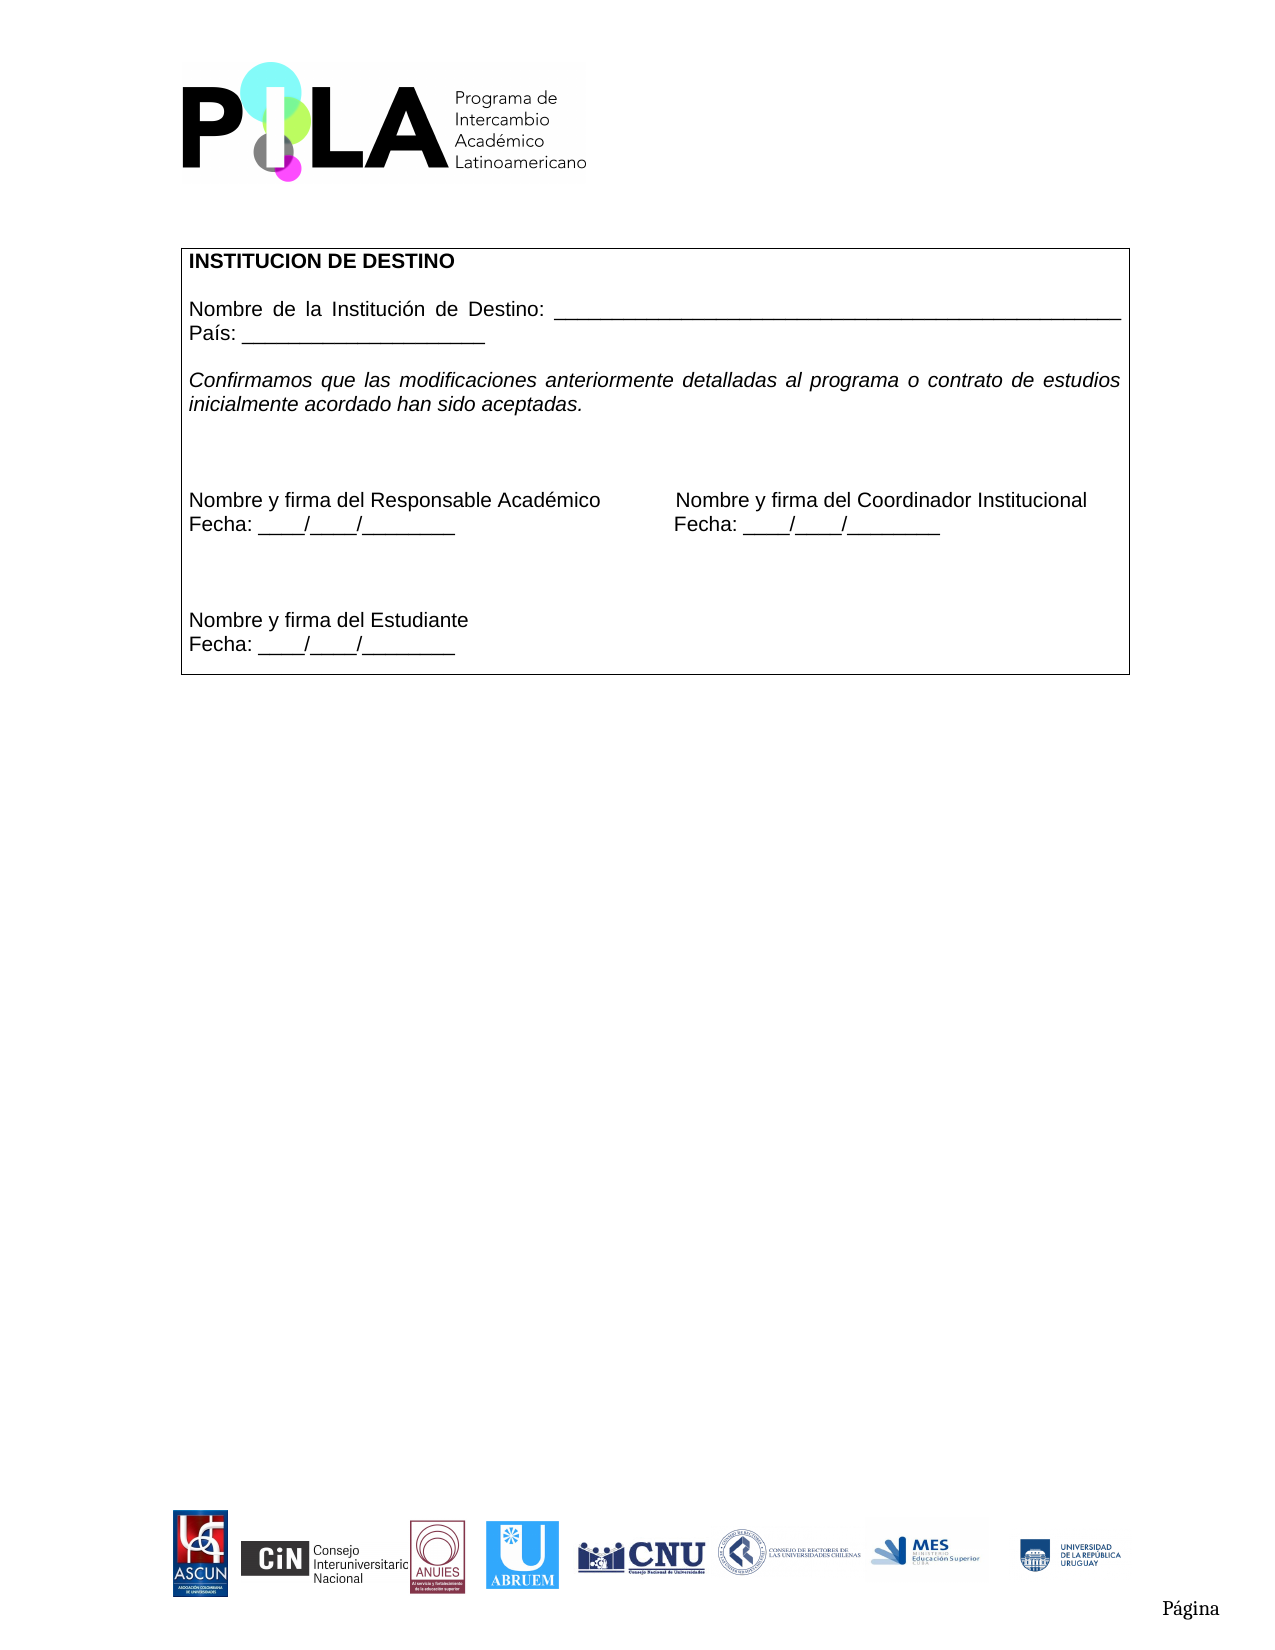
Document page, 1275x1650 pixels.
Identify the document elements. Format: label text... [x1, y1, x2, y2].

picture [486, 1521, 559, 1589]
picture [182, 62, 586, 184]
picture [1009, 1528, 1132, 1582]
table_cell INSTITUCION DE DESTINO Nombre de la Institución de Destino: _________________________________________________ País: _____________________ Confirmamos que las modificaciones anteriormente detalladas al programa o contrato de estudios inicialmente acordado han sido aceptadas. Nombre y firma del Responsable Académico Nombre y firma del Coordinador Institucional Fecha: ____/____/________ Fecha: ____/____/________ Nombre y firma del Estudiante Fecha: ____/____/________ [182, 249, 1129, 674]
picture [173, 1510, 228, 1597]
picture [711, 1517, 989, 1583]
picture [573, 1516, 709, 1595]
picture [241, 1518, 467, 1596]
